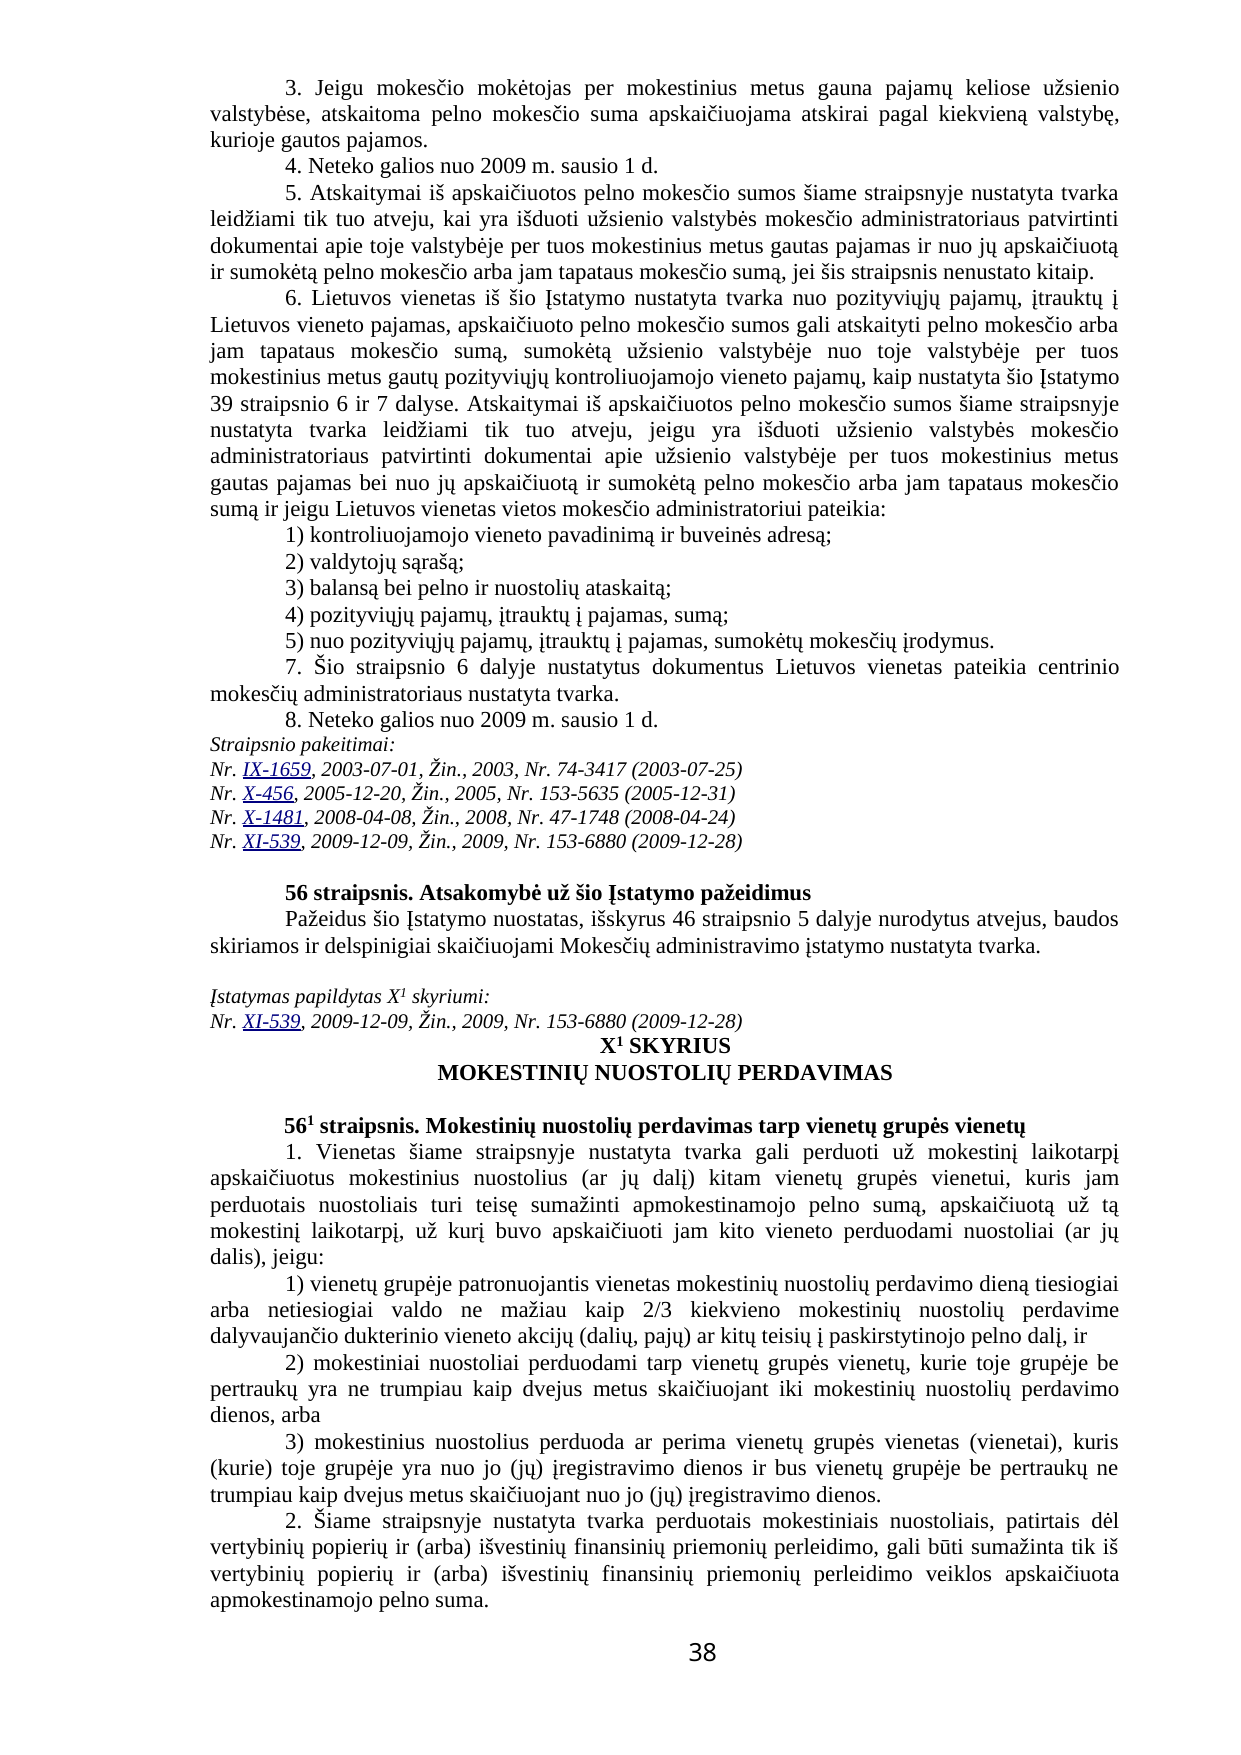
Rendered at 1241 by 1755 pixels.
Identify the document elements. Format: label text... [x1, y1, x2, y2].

text 56 straipsnis. Atsakomybė už šio Įstatymo pažeidimus [210, 879, 1120, 905]
text Nr. XI-539, 2009-12-09, Žin., 2009, Nr. 153-6880 (2009-12-28) [210, 829, 1120, 853]
text 2) valdytojų sąrašą; [210, 548, 1120, 574]
text 2. Šiame straipsnyje nustatyta tvarka perduotais mokestiniais nuostoliais, patirtais dėl vertybinių popierių ir (arba) išvestinių finansinių priemonių perleidimo, gali būti sumažinta tik iš vertybinių popierių ir (arba) išvestinių finansinių priemonių perleidimo veiklos apskaičiuota apmokestinamojo pelno suma. [210, 1507, 1120, 1612]
text 8. Neteko galios nuo 2009 m. sausio 1 d. [210, 706, 1120, 732]
text 5. Atskaitymai iš apskaičiuotos pelno mokesčio sumos šiame straipsnyje nustatyta tvarka leidžiami tik tuo atveju, kai yra išduoti užsienio valstybės mokesčio administratoriaus patvirtinti dokumentai apie toje valstybėje per tuos mokestinius metus gautas pajamas ir nuo jų apskaičiuotą ir sumokėtą pelno mokesčio arba jam tapataus mokesčio sumą, jei šis straipsnis nenustato kitaip. [210, 179, 1120, 284]
text 1) vienetų grupėje patronuojantis vienetas mokestinių nuostolių perdavimo dieną tiesiogiai arba netiesiogiai valdo ne mažiau kaip 2/3 kiekvieno mokestinių nuostolių perdavime dalyvaujančio dukterinio vieneto akcijų (dalių, pajų) ar kitų teisių į paskirstytinojo pelno dalį, ir [210, 1270, 1120, 1349]
text 3) balansą bei pelno ir nuostolių ataskaitą; [210, 574, 1120, 601]
text Nr. X-456, 2005-12-20, Žin., 2005, Nr. 153-5635 (2005-12-31) [210, 781, 1120, 804]
text MOKESTINIŲ NUOSTOLIŲ PERDAVIMAS [210, 1059, 1120, 1085]
text 4) pozityviųjų pajamų, įtrauktų į pajamas, sumą; [210, 601, 1120, 627]
text 3. Jeigu mokesčio mokėtojas per mokestinius metus gauna pajamų keliose užsienio valstybėse, atskaitoma pelno mokesčio suma apskaičiuojama atskirai pagal kiekvieną valstybę, kurioje gautos pajamos. [210, 73, 1120, 153]
text Pažeidus šio Įstatymo nuostatas, išskyrus 46 straipsnio 5 dalyje nurodytus atvejus, baudos skiriamos ir delspinigiai skaičiuojami Mokesčių administravimo įstatymo nustatyta tvarka. [210, 905, 1120, 958]
text Nr. X-1481, 2008-04-08, Žin., 2008, Nr. 47-1748 (2008-04-24) [210, 804, 1120, 829]
text 3) mokestinius nuostolius perduoda ar perima vienetų grupės vienetas (vienetai), kuris (kurie) toje grupėje yra nuo jo (jų) įregistravimo dienos ir bus vienetų grupėje be pertraukų ne trumpiau kaip dvejus metus skaičiuojant nuo jo (jų) įregistravimo dienos. [210, 1428, 1120, 1507]
text 561 straipsnis. Mokestinių nuostolių perdavimas tarp vienetų grupės vienetų [284, 1112, 1120, 1138]
text 1) kontroliuojamojo vieneto pavadinimą ir buveinės adresą; [210, 522, 1120, 548]
text 6. Lietuvos vienetas iš šio Įstatymo nustatyta tvarka nuo pozityviųjų pajamų, įtrauktų į Lietuvos vieneto pajamas, apskaičiuoto pelno mokesčio sumos gali atskaityti pelno mokesčio arba jam tapataus mokesčio sumą, sumokėtą užsienio valstybėje nuo toje valstybėje per tuos mokestinius metus gautų pozityviųjų kontroliuojamojo vieneto pajamų, kaip nustatyta šio Įstatymo 39 straipsnio 6 ir 7 dalyse. Atskaitymai iš apskaičiuotos pelno mokesčio sumos šiame straipsnyje nustatyta tvarka leidžiami tik tuo atveju, jeigu yra išduoti užsienio valstybės mokesčio administratoriaus patvirtinti dokumentai apie užsienio valstybėje per tuos mokestinius metus gautas pajamas bei nuo jų apskaičiuotą ir sumokėtą pelno mokesčio arba jam tapataus mokesčio sumą ir jeigu Lietuvos vienetas vietos mokesčio administratoriui pateikia: [210, 284, 1120, 522]
text X1 SKYRIUS [210, 1033, 1120, 1059]
text Nr. XI-539, 2009-12-09, Žin., 2009, Nr. 153-6880 (2009-12-28) [210, 1008, 1120, 1033]
text 4. Neteko galios nuo 2009 m. sausio 1 d. [210, 153, 1120, 179]
text Nr. IX-1659, 2003-07-01, Žin., 2003, Nr. 74-3417 (2003-07-25) [210, 756, 1120, 781]
text 5) nuo pozityviųjų pajamų, įtrauktų į pajamas, sumokėtų mokesčių įrodymus. [210, 627, 1120, 653]
text 7. Šio straipsnio 6 dalyje nustatytus dokumentus Lietuvos vienetas pateikia centrinio mokesčių administratoriaus nustatyta tvarka. [210, 653, 1120, 706]
text Įstatymas papildytas X1 skyriumi: [210, 984, 1120, 1008]
text 2) mokestiniai nuostoliai perduodami tarp vienetų grupės vienetų, kurie toje grupėje be pertraukų yra ne trumpiau kaip dvejus metus skaičiuojant iki mokestinių nuostolių perdavimo dienos, arba [210, 1349, 1120, 1428]
text Straipsnio pakeitimai: [210, 732, 1120, 756]
text 1. Vienetas šiame straipsnyje nustatyta tvarka gali perduoti už mokestinį laikotarpį apskaičiuotus mokestinius nuostolius (ar jų dalį) kitam vienetų grupės vienetui, kuris jam perduotais nuostoliais turi teisę sumažinti apmokestinamojo pelno sumą, apskaičiuotą už tą mokestinį laikotarpį, už kurį buvo apskaičiuoti jam kito vieneto perduodami nuostoliai (ar jų dalis), jeigu: [210, 1138, 1120, 1270]
